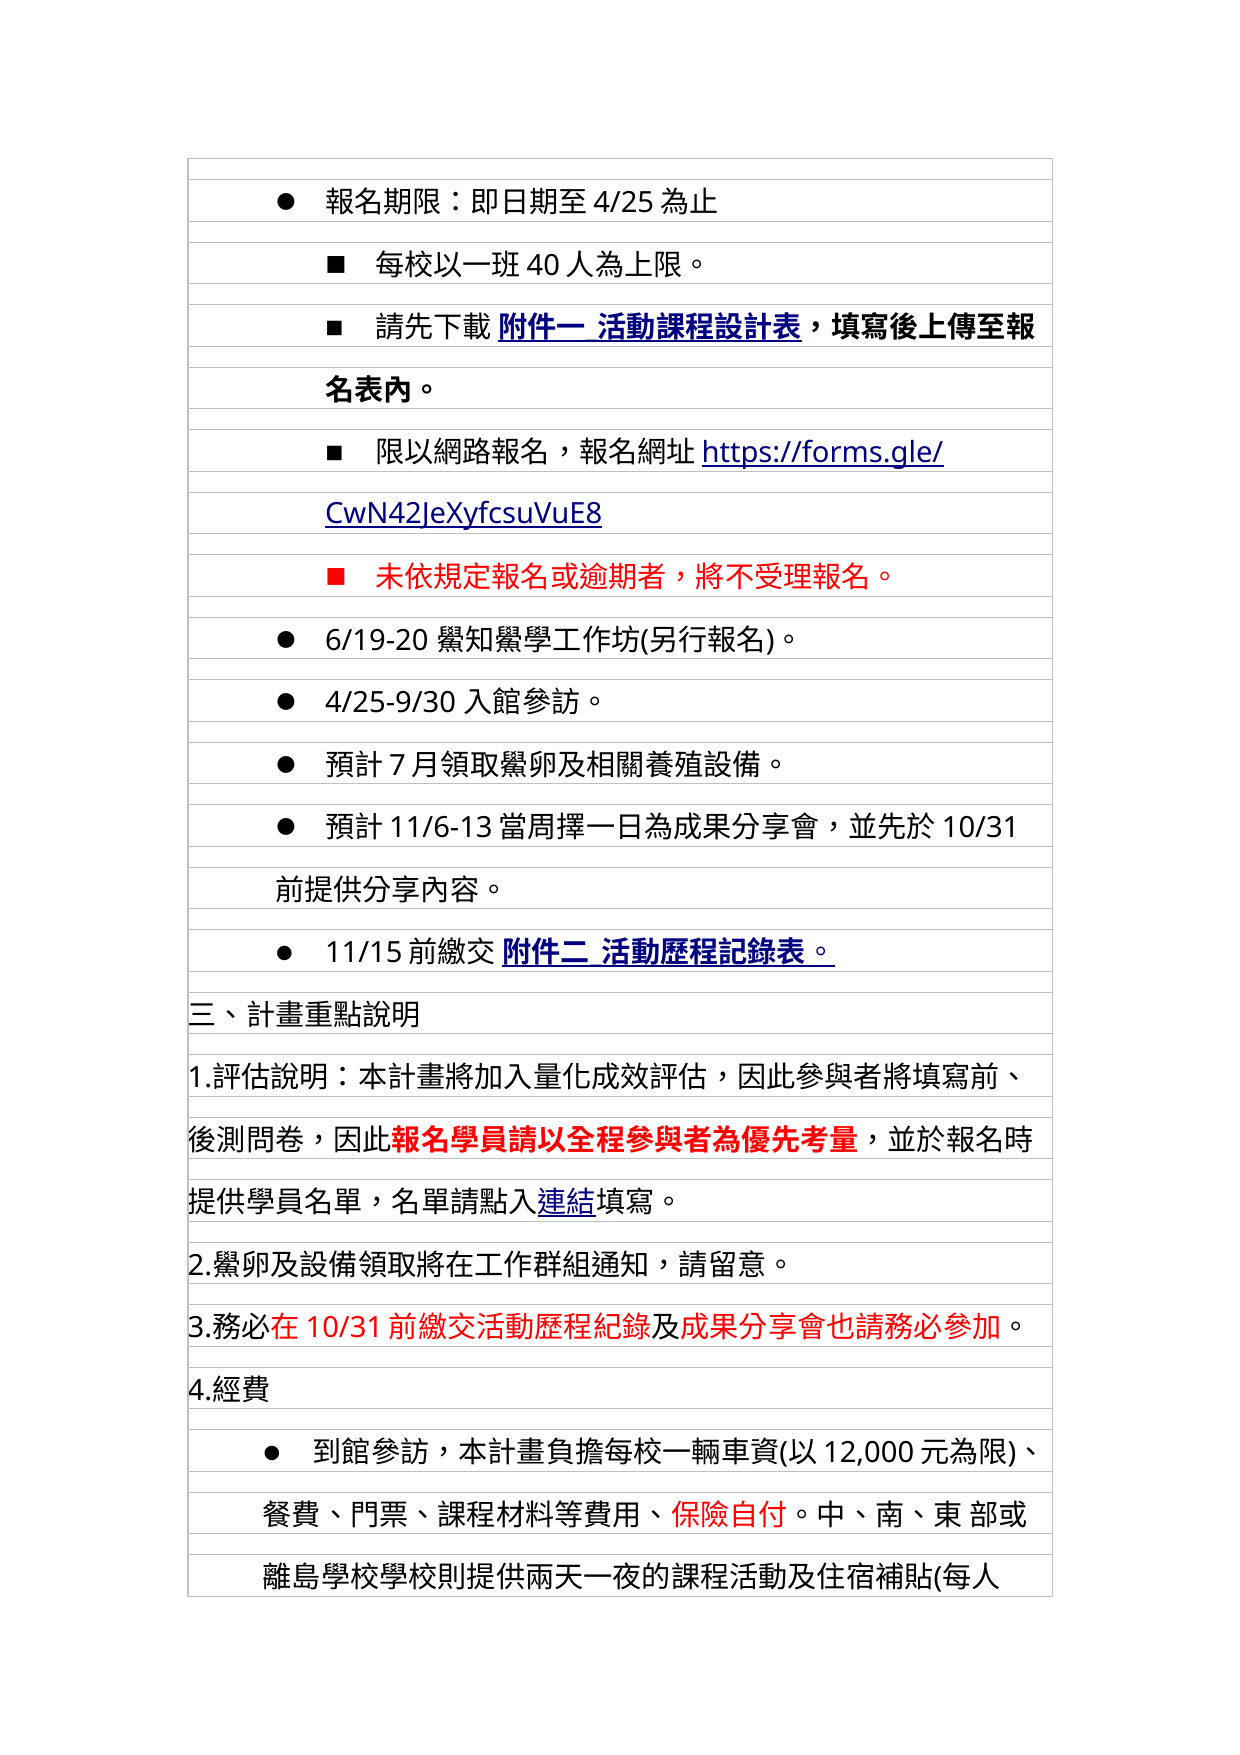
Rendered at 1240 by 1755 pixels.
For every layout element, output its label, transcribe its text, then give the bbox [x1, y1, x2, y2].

list 未依規定報名或逾期者，將不受理報名。 [325, 555, 1052, 596]
text [189, 1347, 1052, 1367]
list [262, 1534, 1052, 1554]
text 三、計畫重點說明 [189, 993, 1052, 1033]
text [189, 1159, 1052, 1179]
list [275, 784, 1052, 804]
list [275, 909, 1052, 929]
list 6/19-20 鱟知鱟學工作坊(另行報名)。 [275, 618, 1052, 658]
list CwN42JeXyfcsuVuE8 [325, 493, 1052, 533]
text 2.鱟卵及設備領取將在工作群組通知，請留意。 [189, 1243, 1052, 1283]
list 預計7月領取鱟卵及相關養殖設備。 [275, 743, 1052, 783]
text 4.經費 [189, 1368, 1052, 1408]
list 到館參訪，本計畫負擔每校一輛車資(以12,000元為限)、 [262, 1430, 1052, 1471]
text 後測問卷，因此報名學員請以全程參與者為優先考量，並於報名時 [189, 1118, 1052, 1158]
list [275, 597, 1052, 617]
list [325, 472, 1052, 492]
list [325, 222, 1052, 242]
list [262, 1472, 1052, 1492]
list [325, 534, 1052, 554]
list [262, 1409, 1052, 1429]
list 前提供分享內容。 [275, 868, 1052, 908]
list [275, 659, 1052, 679]
list 離島學校學校則提供兩天一夜的課程活動及住宿補貼(每人 [262, 1555, 1052, 1596]
list 名表內。 [325, 368, 1052, 408]
list [325, 347, 1052, 367]
list [275, 847, 1052, 867]
list 4/25-9/30 入館參訪。 [275, 680, 1052, 721]
list [275, 159, 1052, 179]
list [325, 284, 1052, 304]
list 餐費、門票、課程材料等費用、保險自付。中、南、東 部或 [262, 1493, 1052, 1533]
list 報名期限：即日期至4/25為止 [275, 180, 1052, 221]
text [189, 1222, 1052, 1242]
text 提供學員名單，名單請點入連結填寫。 [189, 1180, 1052, 1221]
list 11/15前繳交 附件二_活動歷程記錄表。 [275, 930, 1052, 971]
list 預計11/6-13當周擇一日為成果分享會，並先於10/31 [275, 805, 1052, 846]
text [189, 1097, 1052, 1117]
text [189, 1034, 1052, 1054]
list [325, 409, 1052, 429]
text [189, 1284, 1052, 1304]
list 請先下載 附件一_活動課程設計表，填寫後上傳至報 [325, 305, 1052, 346]
text 3.務必在10/31前繳交活動歷程紀錄及成果分享會也請務必參加。 [189, 1305, 1052, 1346]
text [189, 972, 1052, 992]
list [275, 722, 1052, 742]
list 限以網路報名，報名網址https://forms.gle/ [325, 430, 1052, 471]
text 1.評估說明：本計畫將加入量化成效評估，因此參與者將填寫前、 [189, 1055, 1052, 1096]
list 每校以一班40人為上限。 [325, 243, 1052, 283]
